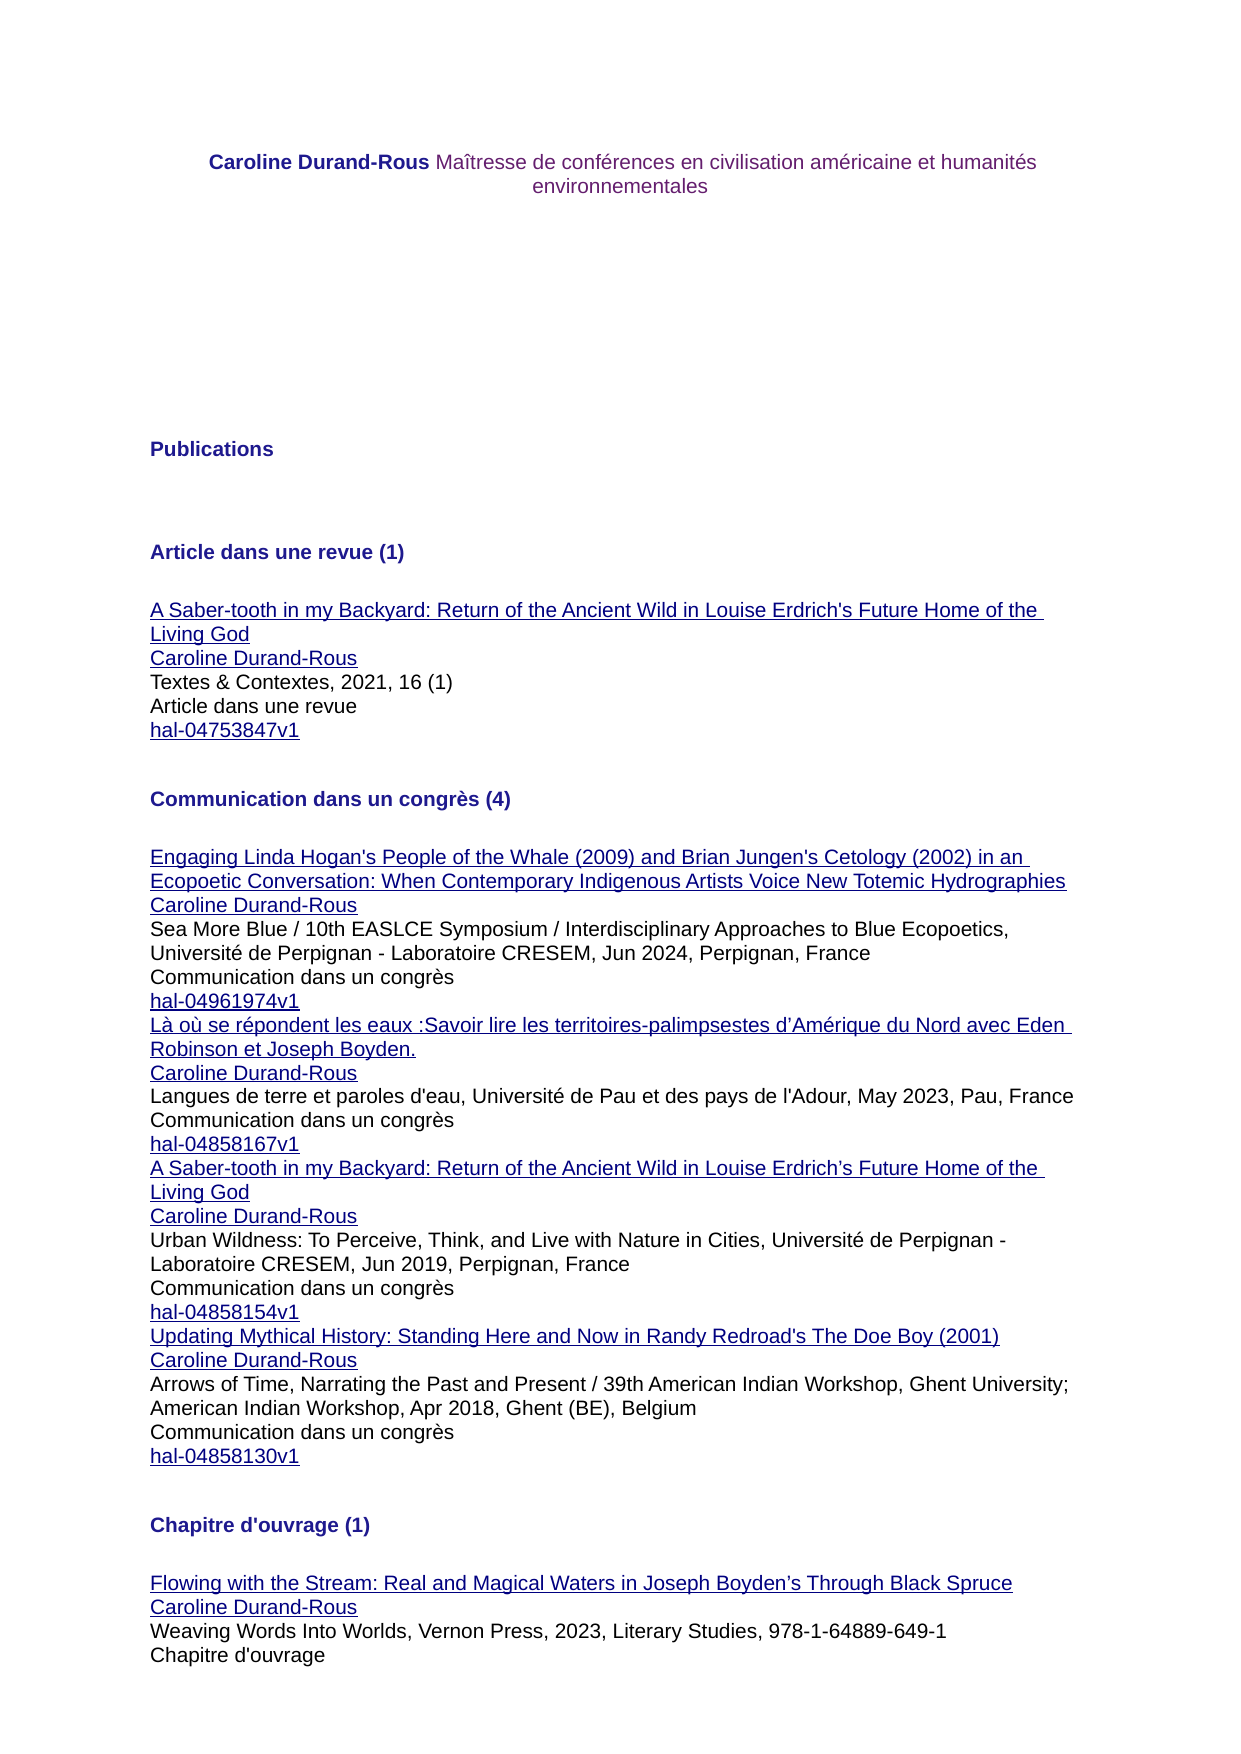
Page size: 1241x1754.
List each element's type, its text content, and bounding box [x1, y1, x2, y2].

subtitle Communication dans un congrès (4) [150, 786, 1090, 810]
subtitle Publications [150, 436, 1090, 460]
subtitle Caroline Durand-Rous Maîtresse de conférences en civilisation américaine et humanités environnementales [150, 150, 1090, 198]
table_header Flowing with the Stream: Real and Magical Waters in Joseph Boyden’s Through Black Spruce Caroline Durand-Rous Weaving Words Into Worlds, Vernon Press, 2023, Literary Studies, 978-1-64889-649-1 Chapitre d'ouvrage [150, 1571, 1090, 1667]
table_cell Updating Mythical History: Standing Here and Now in Randy Redroad's The Doe Boy (2001) Caroline Durand-Rous Arrows of Time, Narrating the Past and Present / 39th American Indian Workshop, Ghent University; American Indian Workshop, Apr 2018, Ghent (BE), Belgium Communication dans un congrès hal-04858130v1 [150, 1324, 1090, 1468]
table_header A Saber-tooth in my Backyard: Return of the Ancient Wild in Louise Erdrich's Future Home of the Living God Caroline Durand-Rous Textes & Contextes, 2021, 16 (1) Article dans une revue hal-04753847v1 [150, 598, 1090, 742]
subtitle Article dans une revue (1) [150, 539, 1090, 563]
table_cell Là où se répondent les eaux :Savoir lire les territoires-palimpsestes d’Amérique du Nord avec Eden Robinson et Joseph Boyden. Caroline Durand-Rous Langues de terre et paroles d'eau, Université de Pau et des pays de l'Adour, May 2023, Pau, France Communication dans un congrès hal-04858167v1 [150, 1013, 1090, 1156]
table_header Engaging Linda Hogan's People of the Whale (2009) and Brian Jungen's Cetology (2002) in an Ecopoetic Conversation: When Contemporary Indigenous Artists Voice New Totemic Hydrographies Caroline Durand-Rous Sea More Blue / 10th EASLCE Symposium / Interdisciplinary Approaches to Blue Ecopoetics, Université de Perpignan - Laboratoire CRESEM, Jun 2024, Perpignan, France Communication dans un congrès hal-04961974v1 [150, 845, 1090, 1012]
table_cell A Saber-tooth in my Backyard: Return of the Ancient Wild in Louise Erdrich’s Future Home of the Living God Caroline Durand-Rous Urban Wildness: To Perceive, Think, and Live with Nature in Cities, Université de Perpignan - Laboratoire CRESEM, Jun 2019, Perpignan, France Communication dans un congrès hal-04858154v1 [150, 1156, 1090, 1324]
subtitle Chapitre d'ouvrage (1) [150, 1512, 1090, 1536]
